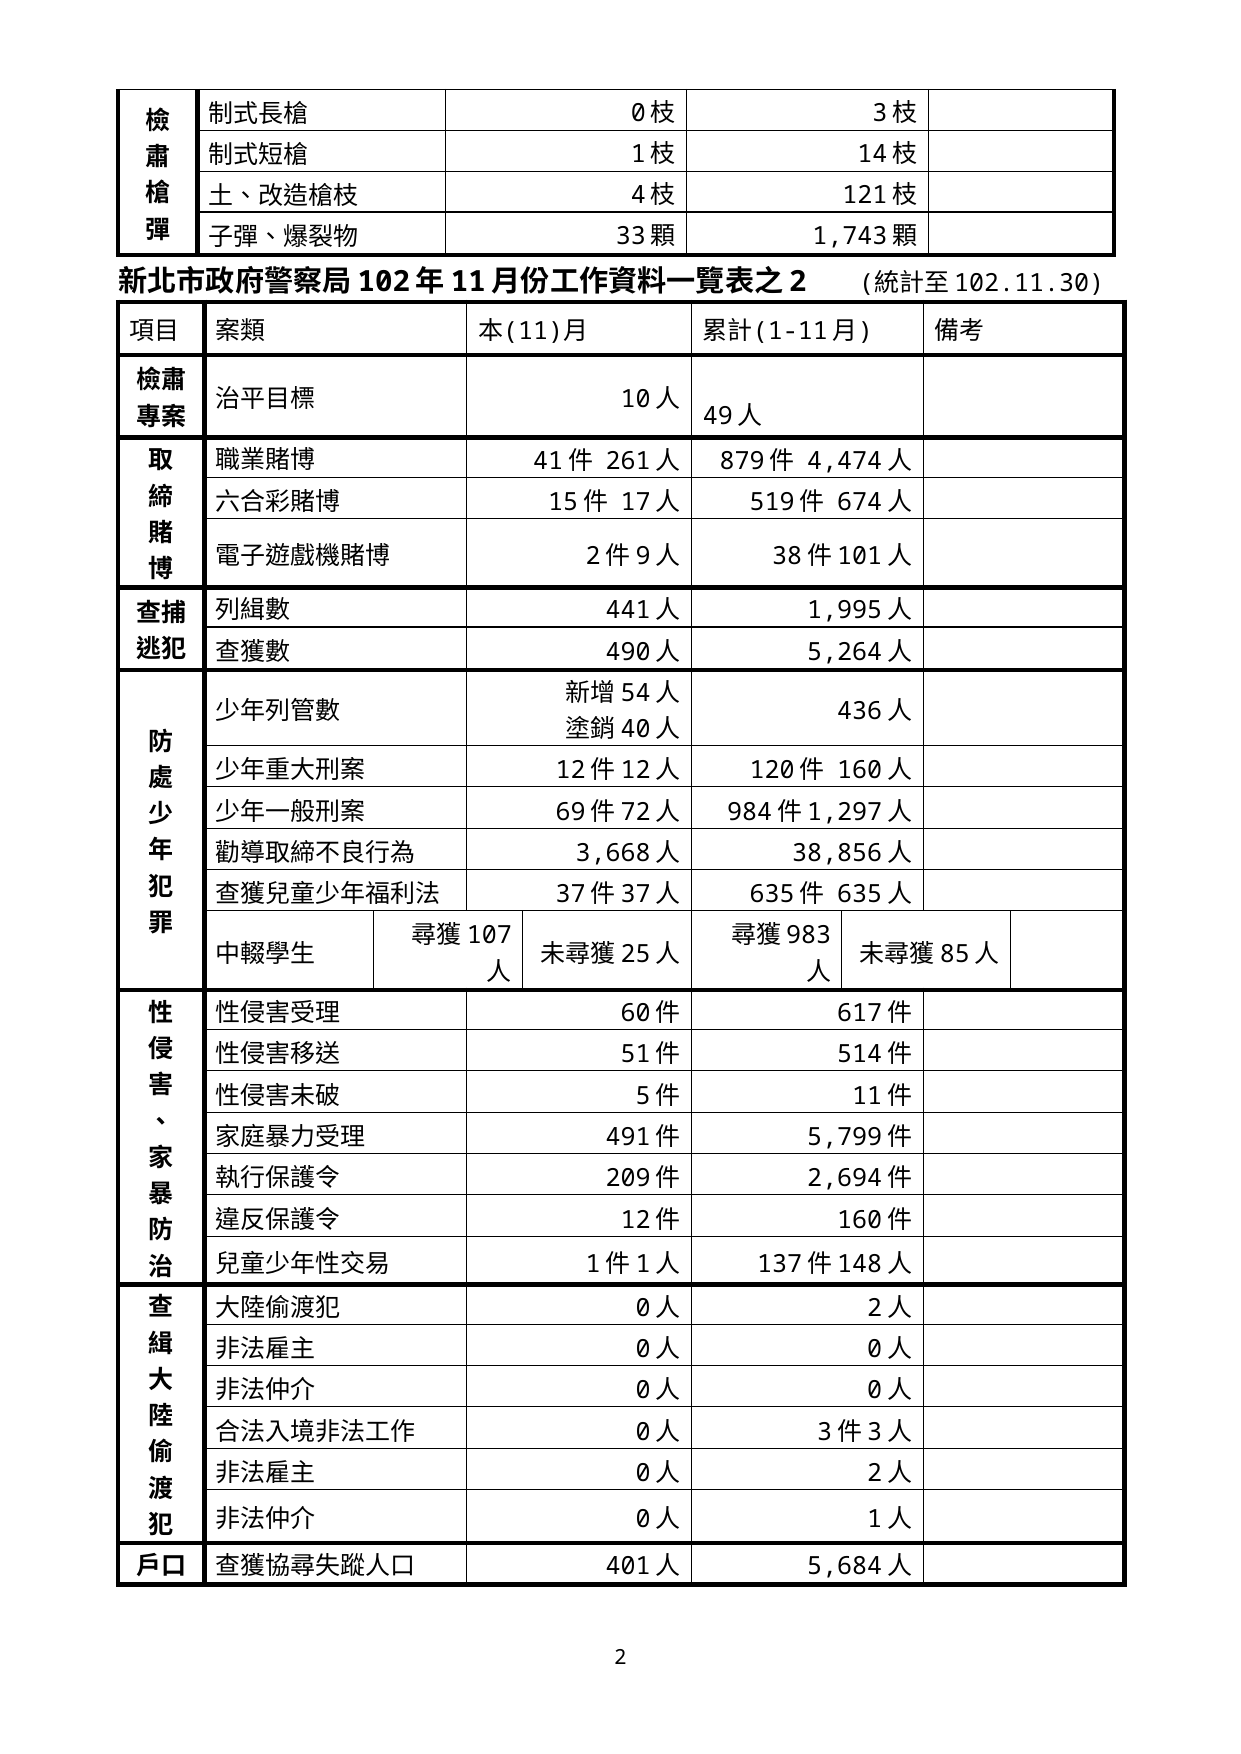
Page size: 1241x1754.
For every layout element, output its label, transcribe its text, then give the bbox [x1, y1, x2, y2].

table_cell [929, 90, 1112, 129]
table_cell 中輟學生 [207, 911, 373, 987]
table_cell 查獲兒童少年福利法 [207, 870, 466, 910]
table_cell 3件3人 [692, 1407, 923, 1448]
table_cell 大陸偷渡犯 [207, 1287, 466, 1323]
table_cell 11件 [692, 1071, 923, 1112]
table_cell 執行保護令 [207, 1154, 466, 1194]
table_cell 5,684人 [692, 1545, 923, 1582]
table_cell 防處少年犯罪 [120, 672, 202, 987]
table_cell 少年一般刑案 [207, 787, 466, 828]
table_cell [924, 1154, 1122, 1194]
table_cell 0人 [692, 1366, 923, 1406]
table_cell 441人 [467, 590, 691, 626]
table_cell 查捕逃犯 [120, 590, 202, 668]
table_cell [924, 1030, 1122, 1070]
table_cell 0人 [467, 1407, 691, 1448]
table_cell 15件 17人 [467, 478, 691, 518]
table_cell [929, 213, 1112, 252]
table_cell 0枝 [446, 90, 686, 129]
table_cell 49人 [692, 357, 923, 435]
table_cell 家庭暴力受理 [207, 1113, 466, 1153]
table_header 本(11)月 [467, 304, 691, 353]
table_cell 0人 [467, 1366, 691, 1406]
table_cell [924, 829, 1122, 869]
table_cell [924, 1113, 1122, 1153]
table_cell 列緝數 [207, 590, 466, 626]
table_cell 性侵害移送 [207, 1030, 466, 1070]
table_cell 1件1人 [467, 1237, 691, 1282]
table_cell [924, 628, 1122, 668]
table_cell 尋獲107人 [374, 911, 522, 987]
table_cell [924, 1237, 1122, 1282]
table_cell 5,264人 [692, 628, 923, 668]
table_cell 37件37人 [467, 870, 691, 910]
table_cell 3,668人 [467, 829, 691, 869]
table_cell 4枝 [446, 172, 686, 211]
table_cell 職業賭博 [207, 440, 466, 477]
table_cell [924, 672, 1122, 745]
table_cell 401人 [467, 1545, 691, 1582]
table_cell 查緝大陸偷渡犯 [120, 1287, 202, 1541]
table_cell [924, 357, 1122, 435]
table_cell 38,856人 [692, 829, 923, 869]
table_cell 非法雇主 [207, 1325, 466, 1365]
table_cell 41件 261人 [467, 440, 691, 477]
table_cell 12件 [467, 1195, 691, 1236]
table_cell 209件 [467, 1154, 691, 1194]
table_cell 1枝 [446, 131, 686, 171]
table_cell 69件72人 [467, 787, 691, 828]
table_cell 14枝 [687, 131, 928, 171]
table_cell 檢肅槍彈 [120, 90, 195, 252]
table_cell [924, 590, 1122, 626]
table_cell 2人 [692, 1449, 923, 1489]
table_header 項目 [120, 304, 202, 353]
table_cell 查獲數 [207, 628, 466, 668]
table_cell 121枝 [687, 172, 928, 211]
table_cell 檢肅專案 [120, 357, 202, 435]
table_cell 制式短槍 [200, 131, 445, 171]
table_cell 六合彩賭博 [207, 478, 466, 518]
table_cell 未尋獲85人 [842, 911, 1010, 987]
table_cell 1,743顆 [687, 213, 928, 252]
table_cell 38件101人 [692, 519, 923, 585]
table_cell 519件 674人 [692, 478, 923, 518]
table_cell 879件 4,474人 [692, 440, 923, 477]
table_cell 120件 160人 [692, 746, 923, 786]
table_cell 子彈、爆裂物 [200, 213, 445, 252]
table_cell 12件12人 [467, 746, 691, 786]
table_cell 436人 [692, 672, 923, 745]
table_cell 10人 [467, 357, 691, 435]
table_cell 51件 [467, 1030, 691, 1070]
table_cell 少年列管數 [207, 672, 466, 745]
table_cell 合法入境非法工作 [207, 1407, 466, 1448]
text 新北市政府警察局102年11月份工作資料一覽表之2 (統計至102.11.30) [118, 257, 1122, 299]
table_cell 0人 [467, 1490, 691, 1541]
table_cell 490人 [467, 628, 691, 668]
table_cell [924, 478, 1122, 518]
table_cell 1,995人 [692, 590, 923, 626]
table_cell 查獲協尋失蹤人口 [207, 1545, 466, 1582]
table_cell 33顆 [446, 213, 686, 252]
table_cell 未尋獲25人 [523, 911, 691, 987]
table_header 案類 [207, 304, 466, 353]
table_cell [924, 1545, 1122, 1582]
table_cell [924, 1287, 1122, 1323]
table_cell [1011, 911, 1122, 987]
table_cell [924, 787, 1122, 828]
table_cell 性侵害、家暴防治 [120, 992, 202, 1282]
table_cell 制式長槍 [200, 90, 445, 129]
table_cell [924, 1407, 1122, 1448]
table_cell 60件 [467, 992, 691, 1029]
table_cell 尋獲983人 [692, 911, 841, 987]
table_cell 電子遊戲機賭博 [207, 519, 466, 585]
table_cell 160件 [692, 1195, 923, 1236]
table_cell 取締賭博 [120, 440, 202, 585]
table_cell 0人 [467, 1449, 691, 1489]
table_cell [924, 1325, 1122, 1365]
table_cell 635件 635人 [692, 870, 923, 910]
table_cell 5,799件 [692, 1113, 923, 1153]
table_cell [924, 870, 1122, 910]
table_cell 少年重大刑案 [207, 746, 466, 786]
table_cell [924, 1195, 1122, 1236]
table_cell 514件 [692, 1030, 923, 1070]
table_cell 治平目標 [207, 357, 466, 435]
table_cell 2人 [692, 1287, 923, 1323]
table_cell [924, 1366, 1122, 1406]
table_cell 戶口 [120, 1545, 202, 1582]
table_cell 性侵害受理 [207, 992, 466, 1029]
table_cell 0人 [692, 1325, 923, 1365]
table_cell 1人 [692, 1490, 923, 1541]
table_cell 0人 [467, 1287, 691, 1323]
table_cell [924, 440, 1122, 477]
table_cell 非法仲介 [207, 1366, 466, 1406]
table_cell 性侵害未破 [207, 1071, 466, 1112]
table_cell 兒童少年性交易 [207, 1237, 466, 1282]
table_cell 5件 [467, 1071, 691, 1112]
table_cell [924, 992, 1122, 1029]
table_cell [924, 1071, 1122, 1112]
table_cell 新增54人 塗銷40人 [467, 672, 691, 745]
table_cell 非法仲介 [207, 1490, 466, 1541]
table_header 備考 [924, 304, 1122, 353]
table_cell [929, 131, 1112, 171]
table_cell 137件148人 [692, 1237, 923, 1282]
table_cell 非法雇主 [207, 1449, 466, 1489]
table_cell 491件 [467, 1113, 691, 1153]
table_cell 勸導取締不良行為 [207, 829, 466, 869]
table_cell 3枝 [687, 90, 928, 129]
table_cell [924, 519, 1122, 585]
table_cell 土、改造槍枝 [200, 172, 445, 211]
table_cell [924, 1449, 1122, 1489]
table_cell 0人 [467, 1325, 691, 1365]
table_cell 617件 [692, 992, 923, 1029]
table_cell [924, 1490, 1122, 1541]
table_cell 違反保護令 [207, 1195, 466, 1236]
table_cell 984件1,297人 [692, 787, 923, 828]
table_cell [929, 172, 1112, 211]
table_header 累計(1-11月) [692, 304, 923, 353]
table_cell [924, 746, 1122, 786]
table_cell 2,694件 [692, 1154, 923, 1194]
table_cell 2件9人 [467, 519, 691, 585]
